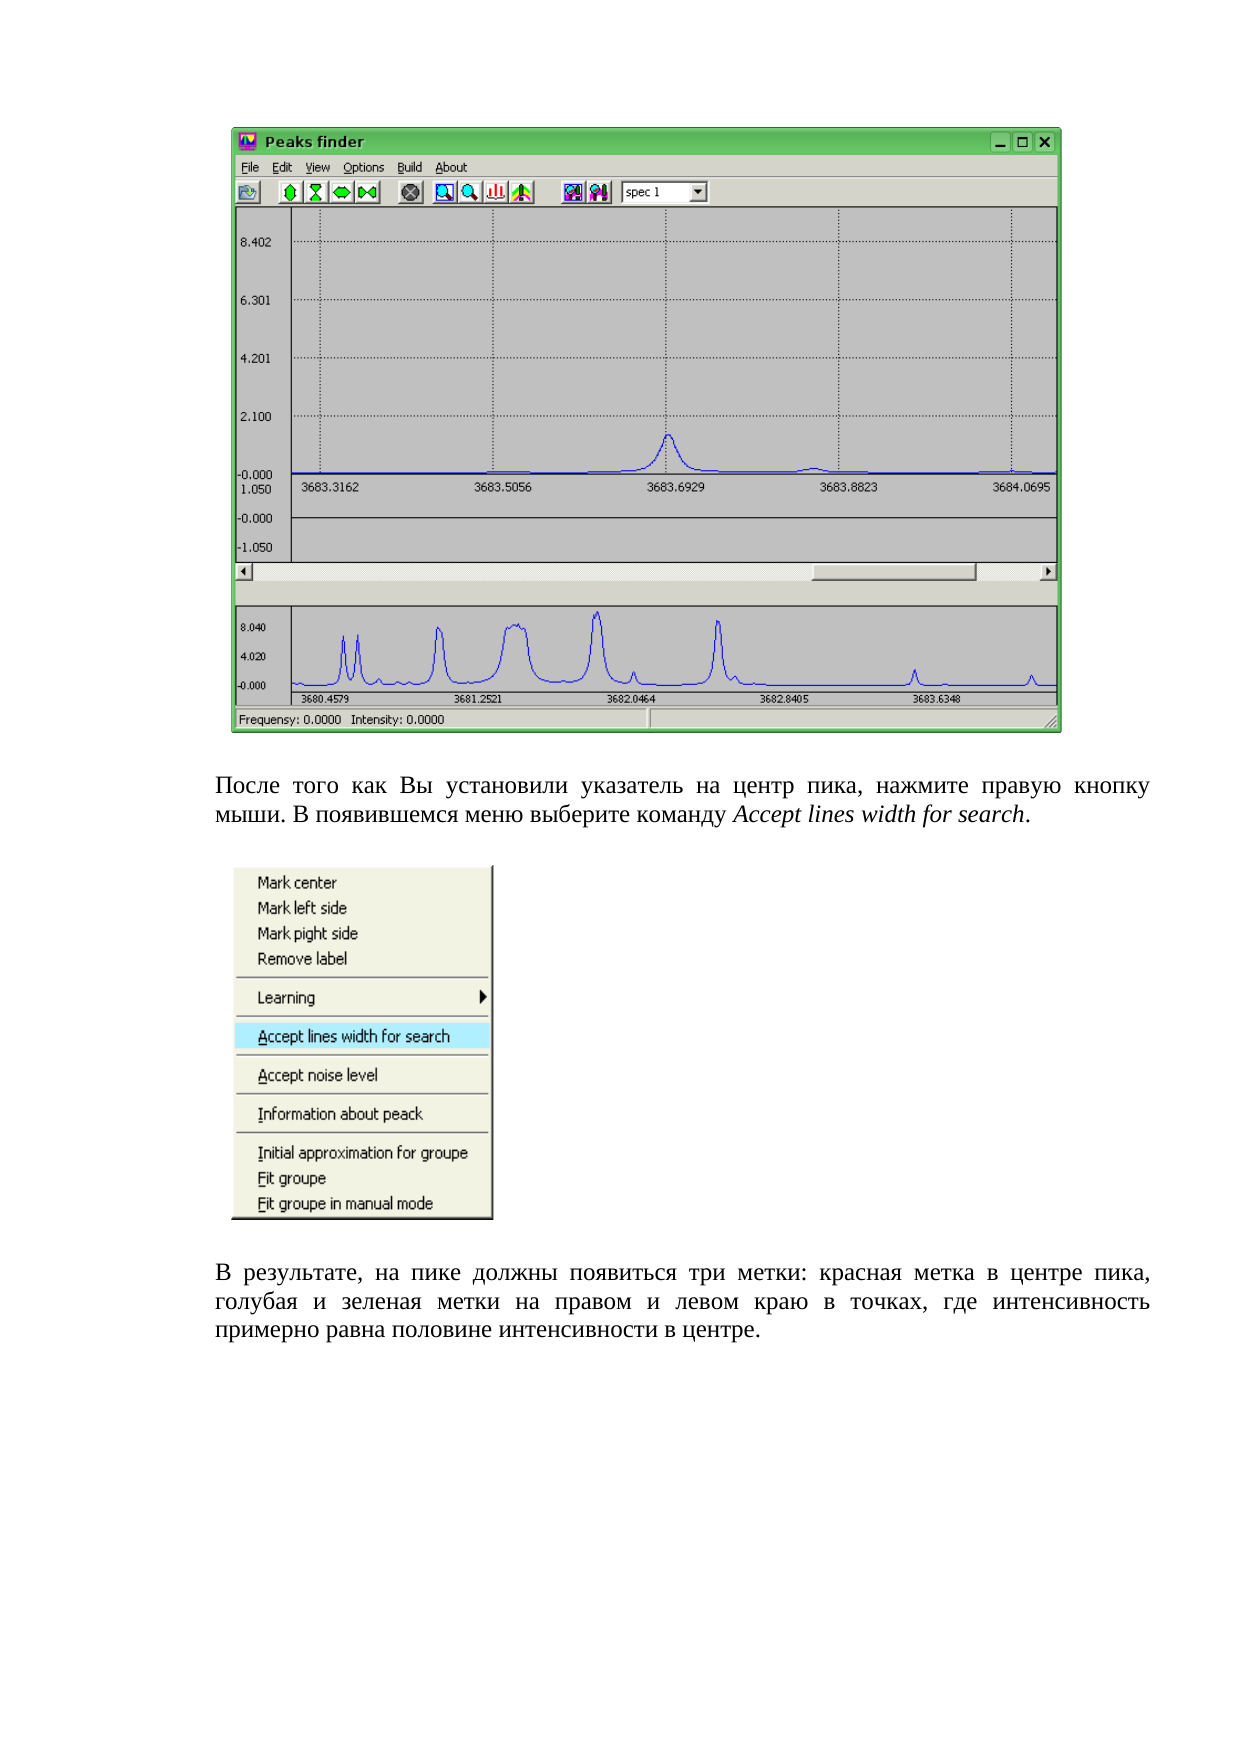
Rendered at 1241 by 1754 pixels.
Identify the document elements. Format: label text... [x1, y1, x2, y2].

picture [231, 865, 494, 1220]
text В результате, на пике должны появиться три метки: красная метка в центре пика, голубая и зеленая метки на правом и левом краю в точках, где интенсивность примерно равна половине интенсивности в центре. [215, 1257, 1152, 1343]
picture [231, 127, 1062, 733]
text После того как Вы установили указатель на центр пика, нажмите правую кнопку мыши. В появившемся меню выберите команду Accept lines width for search. [215, 770, 1152, 828]
